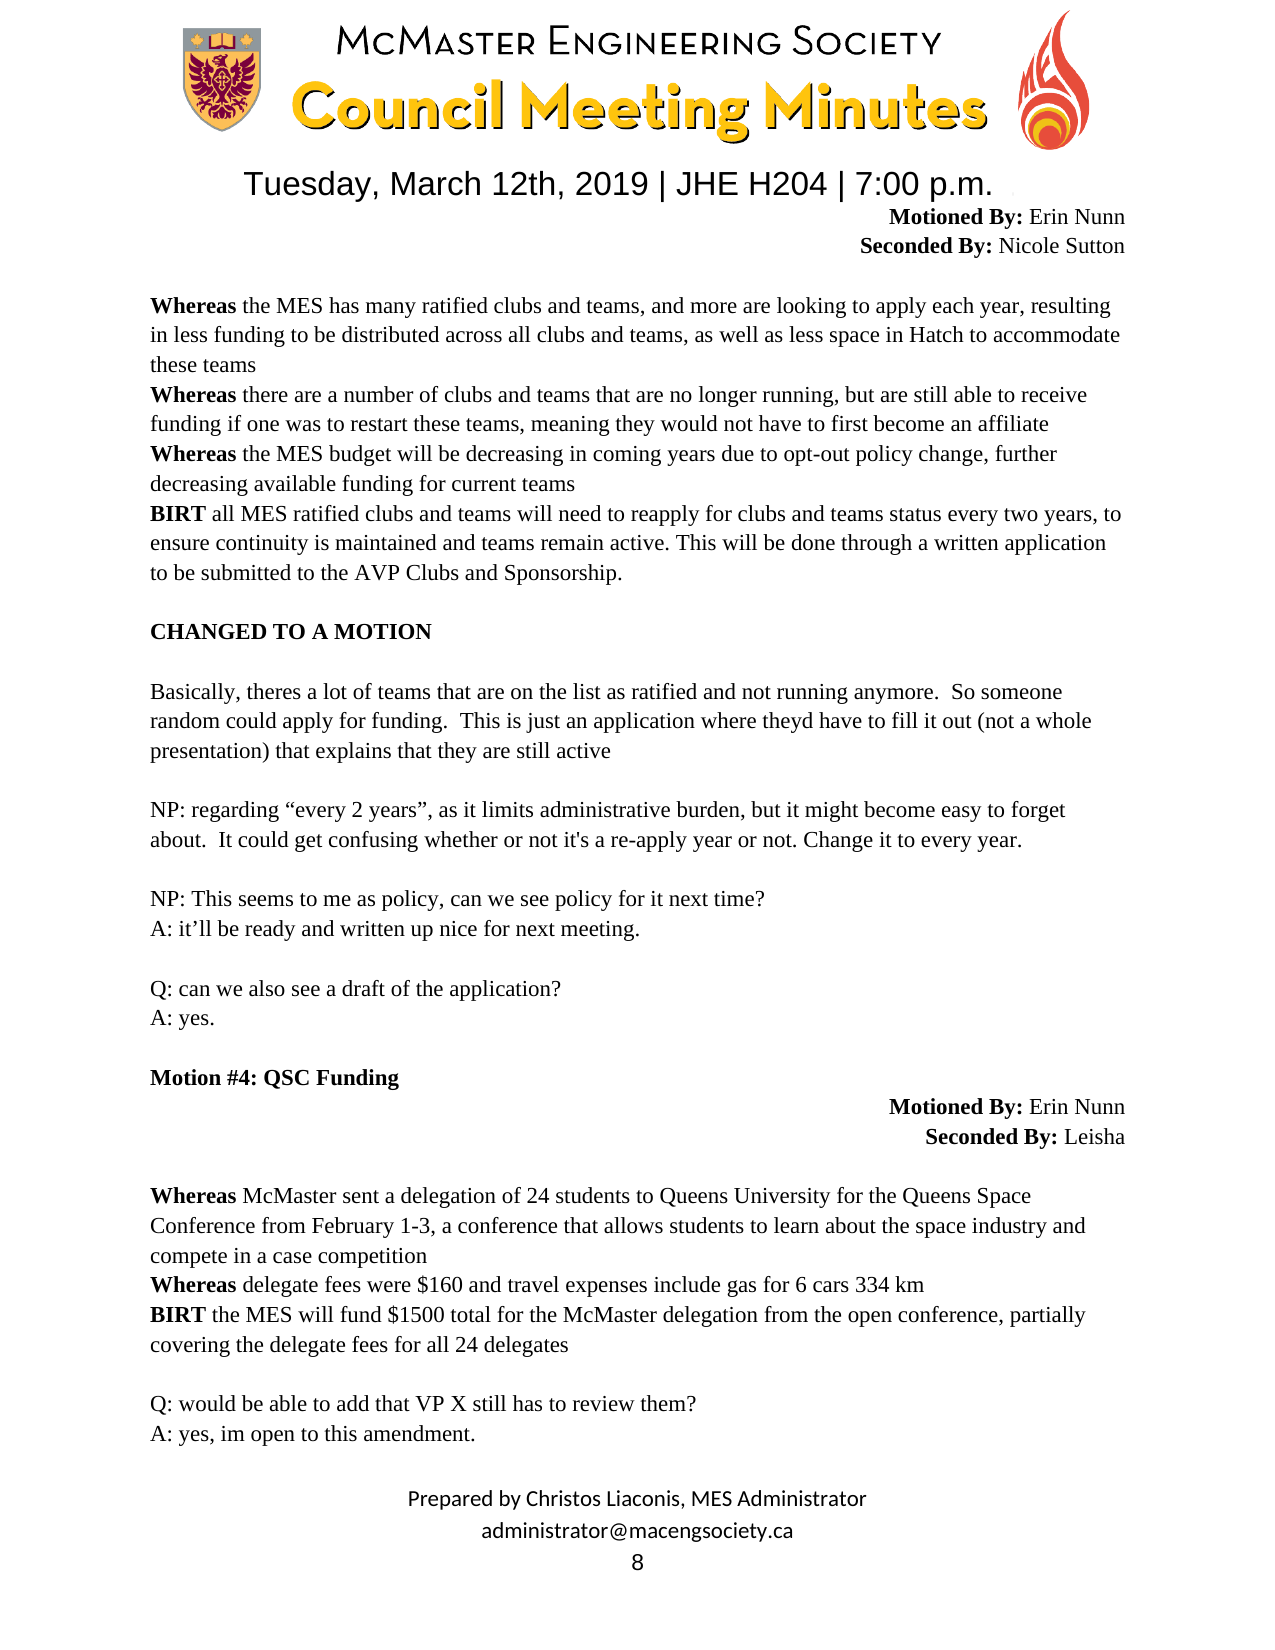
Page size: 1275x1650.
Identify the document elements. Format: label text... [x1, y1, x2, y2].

text Motion #4: QSC Funding [150, 1064, 1125, 1090]
text Seconded By: Nicole Sutton [150, 232, 1125, 259]
text Basically, theres a lot of teams that are on the list as ratified and not running anymore. So someone random could apply for funding. This is just an application where theyd have to fill it out (not a whole presentation) that explains that they are still active [150, 678, 1125, 763]
text BIRT the MES will fund $1500 total for the McMaster delegation from the open conference, partially covering the delegate fees for all 24 delegates [150, 1301, 1125, 1357]
text A: it’ll be ready and written up nice for next meeting. [150, 915, 1125, 942]
text Motioned By: Erin Nunn [150, 1093, 1125, 1120]
text NP: regarding “every 2 years”, as it limits administrative burden, but it might become easy to forget about. It could get confusing whether or not it's a re-apply year or not. Change it to every year. [150, 796, 1125, 852]
picture [150, 0, 1125, 161]
text Whereas the MES has many ratified clubs and teams, and more are looking to apply each year, resulting in less funding to be distributed across all clubs and teams, as well as less space in Hatch to accommodate these teams [150, 292, 1125, 377]
text Whereas there are a number of clubs and teams that are no longer running, but are still able to receive funding if one was to restart these teams, meaning they would not have to first become an affiliate [150, 381, 1125, 437]
text Whereas delegate fees were $160 and travel expenses include gas for 6 cars 334 km [150, 1271, 1125, 1298]
text Motioned By: Erin Nunn [150, 203, 1125, 229]
text Q: would be able to add that VP X still has to review them? [150, 1390, 1125, 1417]
text Q: can we also see a draft of the application? [150, 974, 1125, 1001]
text Whereas McMaster sent a delegation of 24 students to Queens University for the Queens Space Conference from February 1-3, a conference that allows students to learn about the space industry and compete in a case competition [150, 1182, 1125, 1268]
text Whereas the MES budget will be decreasing in coming years due to opt-out policy change, further decreasing available funding for current teams [150, 440, 1125, 496]
text BIRT all MES ratified clubs and teams will need to reapply for clubs and teams status every two years, to ensure continuity is maintained and teams remain active. This will be done through a written application to be submitted to the AVP Clubs and Sponsorship. [150, 499, 1125, 585]
text NP: This seems to me as policy, can we see policy for it next time? [150, 886, 1125, 912]
text A: yes, im open to this amendment. [150, 1420, 1125, 1446]
text CHANGED TO A MOTION [150, 618, 1125, 645]
text A: yes. [150, 1004, 1125, 1031]
text Seconded By: Leisha [150, 1123, 1125, 1149]
